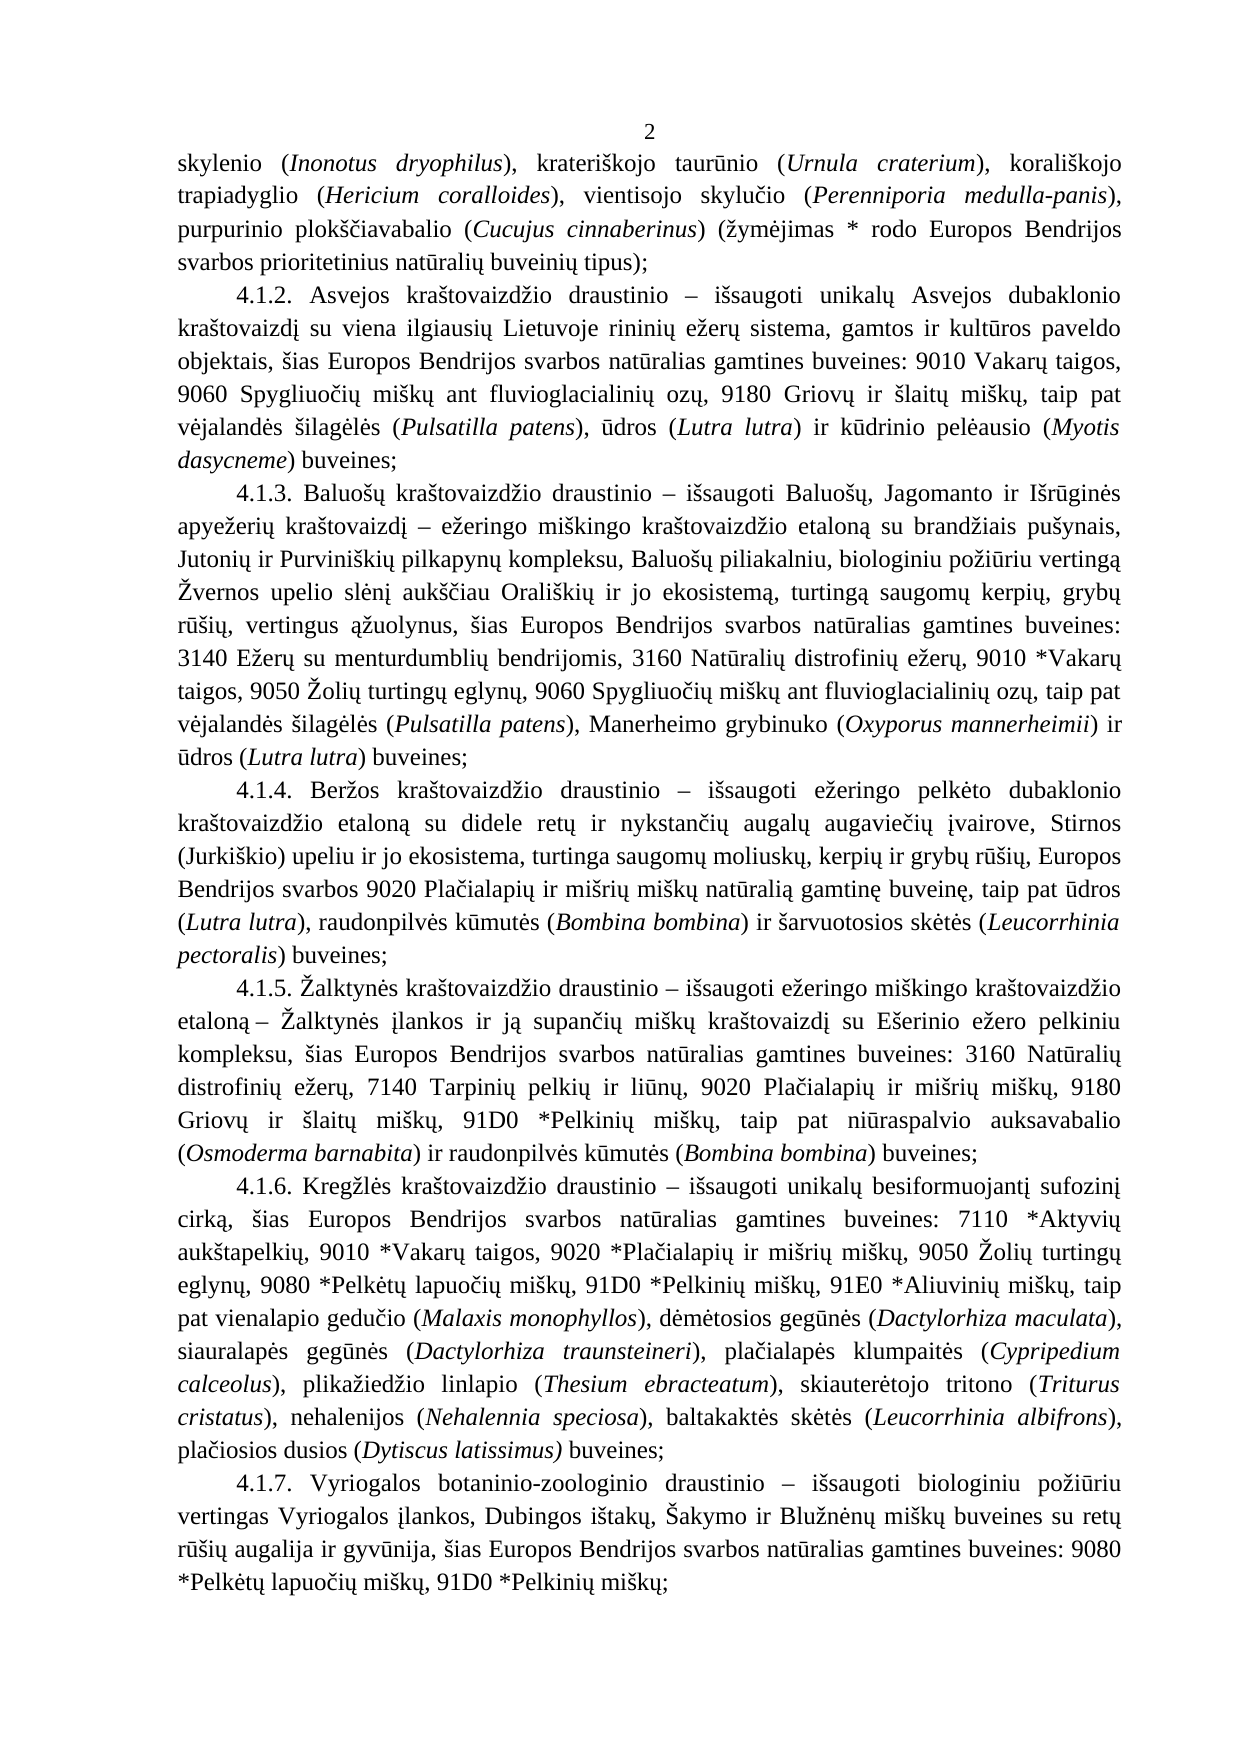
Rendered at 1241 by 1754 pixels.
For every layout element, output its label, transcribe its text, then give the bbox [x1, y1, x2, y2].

text 4.1.2. Asvejos kraštovaizdžio draustinio – išsaugoti unikalų Asvejos dubaklonio kraštovaizdį su viena ilgiausių Lietuvoje rininių ežerų sistema, gamtos ir kultūros paveldo objektais, šias Europos Bendrijos svarbos natūralias gamtines buveines: 9010 Vakarų taigos, 9060 Spygliuočių miškų ant fluvioglacialinių ozų, 9180 Griovų ir šlaitų miškų, taip pat vėjalandės šilagėlės (Pulsatilla patens), ūdros (Lutra lutra) ir kūdrinio pelėausio (Myotis dasycneme) buveines; [177, 280, 1122, 473]
text 4.1.3. Baluošų kraštovaizdžio draustinio – išsaugoti Baluošų, Jagomanto ir Išrūginės apyežerių kraštovaizdį – ežeringo miškingo kraštovaizdžio etaloną su brandžiais pušynais, Jutonių ir Purviniškių pilkapynų kompleksu, Baluošų piliakalniu, biologiniu požiūriu vertingą Žvernos upelio slėnį aukščiau Orališkių ir jo ekosistemą, turtingą saugomų kerpių, grybų rūšių, vertingus ąžuolynus, šias Europos Bendrijos svarbos natūralias gamtines buveines: 3140 Ežerų su menturdumblių bendrijomis, 3160 Natūralių distrofinių ežerų, 9010 *Vakarų taigos, 9050 Žolių turtingų eglynų, 9060 Spygliuočių miškų ant fluvioglacialinių ozų, taip pat vėjalandės šilagėlės (Pulsatilla patens), Manerheimo grybinuko (Oxyporus mannerheimii) ir ūdros (Lutra lutra) buveines; [177, 478, 1122, 771]
text 4.1.6. Kregžlės kraštovaizdžio draustinio – išsaugoti unikalų besiformuojantį sufozinį cirką, šias Europos Bendrijos svarbos natūralias gamtines buveines: 7110 *Aktyvių aukštapelkių, 9010 *Vakarų taigos, 9020 *Plačialapių ir mišrių miškų, 9050 Žolių turtingų eglynų, 9080 *Pelkėtų lapuočių miškų, 91D0 *Pelkinių miškų, 91E0 *Aliuvinių miškų, taip pat vienalapio gedučio (Malaxis monophyllos), dėmėtosios gegūnės (Dactylorhiza maculata), siauralapės gegūnės (Dactylorhiza traunsteineri), plačialapės klumpaitės (Cypripedium calceolus), plikažiedžio linlapio (Thesium ebracteatum), skiauterėtojo tritono (Triturus cristatus), nehalenijos (Nehalennia speciosa), baltakaktės skėtės (Leucorrhinia albifrons), plačiosios dusios (Dytiscus latissimus) buveines; [177, 1171, 1122, 1464]
text 4.1.4. Beržos kraštovaizdžio draustinio – išsaugoti ežeringo pelkėto dubaklonio kraštovaizdžio etaloną su didele retų ir nykstančių augalų augaviečių įvairove, Stirnos (Jurkiškio) upeliu ir jo ekosistema, turtinga saugomų moliuskų, kerpių ir grybų rūšių, Europos Bendrijos svarbos 9020 Plačialapių ir mišrių miškų natūralią gamtinę buveinę, taip pat ūdros (Lutra lutra), raudonpilvės kūmutės (Bombina bombina) ir šarvuotosios skėtės (Leucorrhinia pectoralis) buveines; [177, 775, 1122, 969]
text skylenio (Inonotus dryophilus), krateriškojo taurūnio (Urnula craterium), korališkojo trapiadyglio (Hericium coralloides), vientisojo skylučio (Perenniporia medulla-panis), purpurinio plokščiavabalio (Cucujus cinnaberinus) (žymėjimas * rodo Europos Bendrijos svarbos prioritetinius natūralių buveinių tipus); [177, 148, 1122, 275]
text 4.1.5. Žalktynės kraštovaizdžio draustinio – išsaugoti ežeringo miškingo kraštovaizdžio etaloną – Žalktynės įlankos ir ją supančių miškų kraštovaizdį su Ešerinio ežero pelkiniu kompleksu, šias Europos Bendrijos svarbos natūralias gamtines buveines: 3160 Natūralių distrofinių ežerų, 7140 Tarpinių pelkių ir liūnų, 9020 Plačialapių ir mišrių miškų, 9180 Griovų ir šlaitų miškų, 91D0 *Pelkinių miškų, taip pat niūraspalvio auksavabalio (Osmoderma barnabita) ir raudonpilvės kūmutės (Bombina bombina) buveines; [177, 973, 1122, 1167]
text 4.1.7. Vyriogalos botaninio-zoologinio draustinio – išsaugoti biologiniu požiūriu vertingas Vyriogalos įlankos, Dubingos ištakų, Šakymo ir Blužnėnų miškų buveines su retų rūšių augalija ir gyvūnija, šias Europos Bendrijos svarbos natūralias gamtines buveines: 9080 *Pelkėtų lapuočių miškų, 91D0 *Pelkinių miškų; [177, 1468, 1122, 1596]
